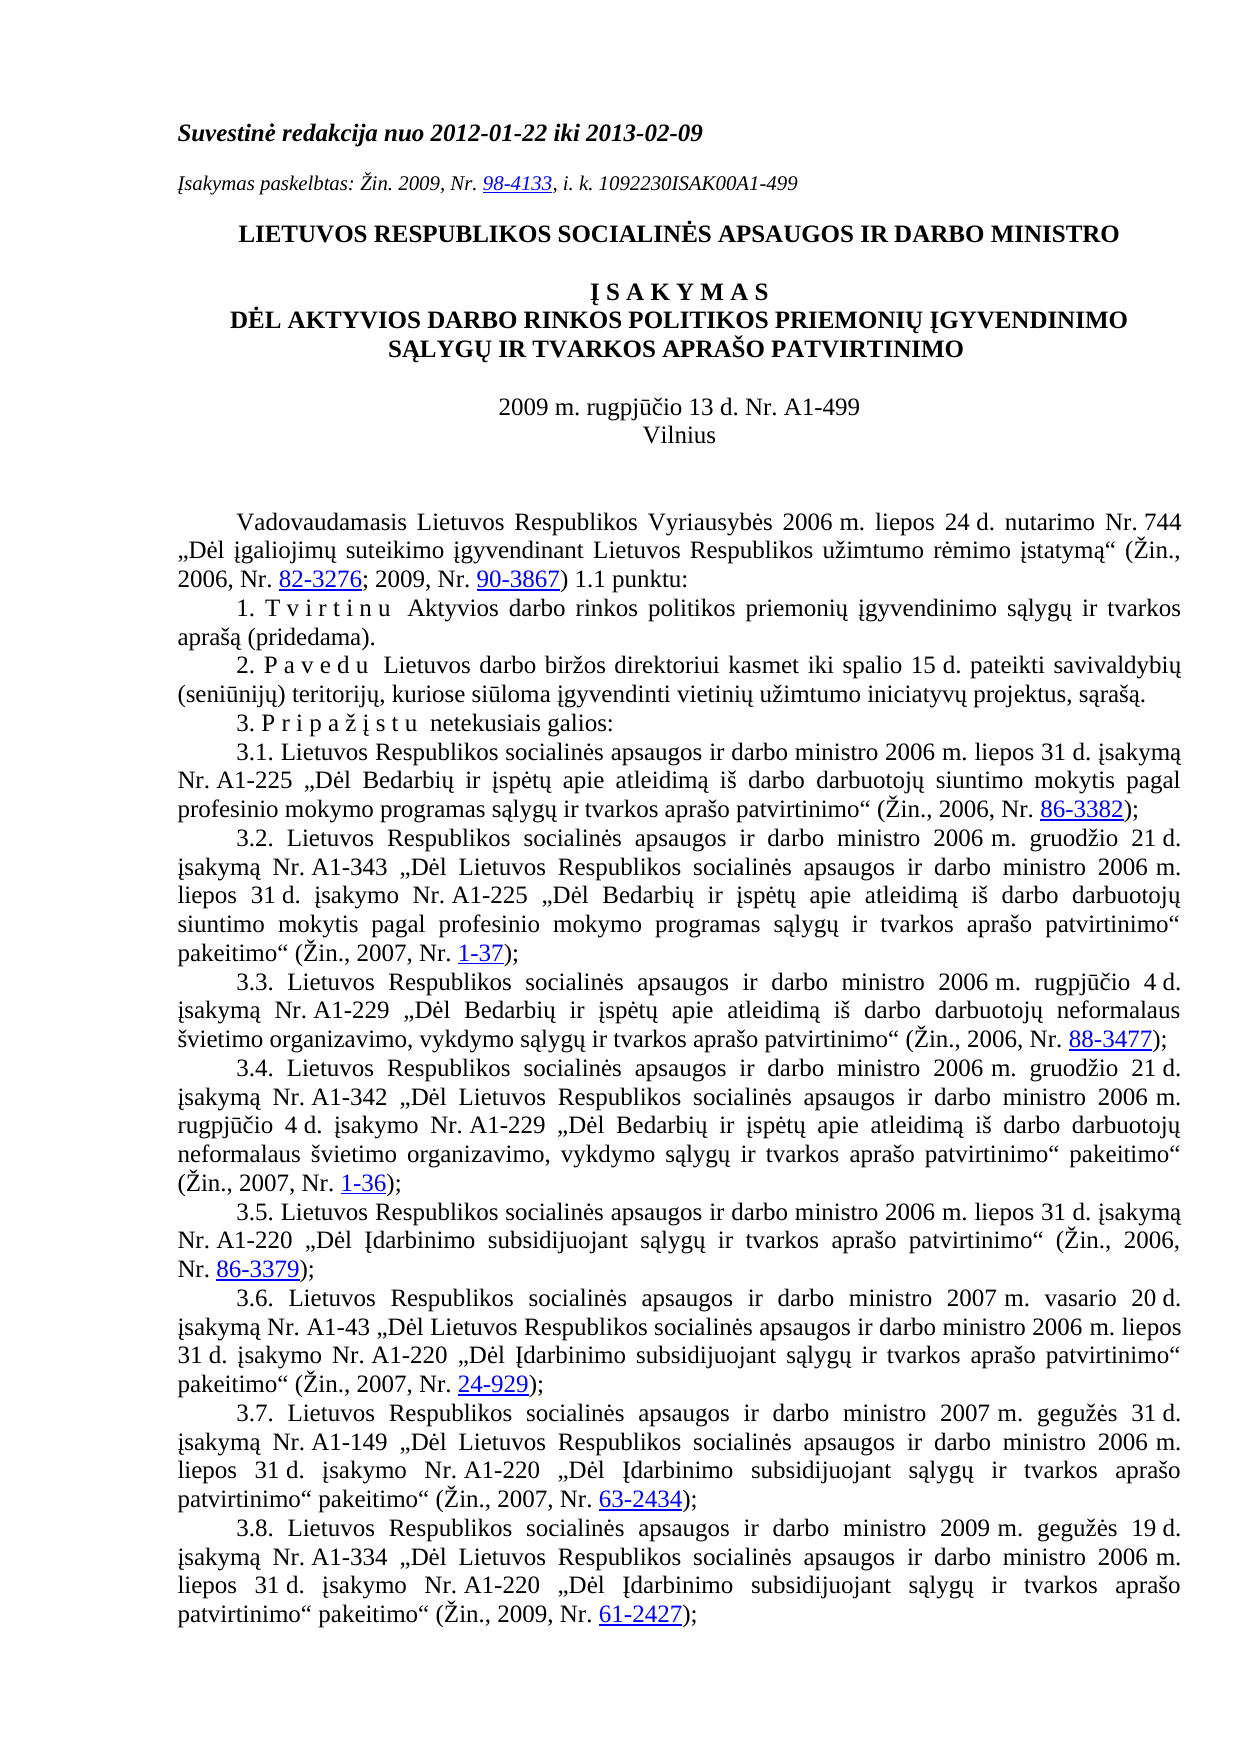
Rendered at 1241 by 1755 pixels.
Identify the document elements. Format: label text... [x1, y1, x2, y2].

text Įsakymas paskelbtas: Žin. 2009, Nr. 98-4133, i. k. 1092230ISAK00A1-499 [177, 171, 1181, 195]
text ĮSAKYMAS [177, 277, 1181, 305]
text Suvestinė redakcija nuo 2012-01-22 iki 2013-02-09 [177, 118, 1181, 147]
text LIETUVOS RESPUBLIKOS SOCIALINĖS APSAUGOS IR DARBO MINISTRO [177, 219, 1181, 248]
text DĖL aktyvios darbo rinkos politikos priemonių įgyvendinimo SĄLYGŲ IR TVARKOS APRAŠO PATVIRTINIMO [177, 305, 1181, 363]
text 3.4. Lietuvos Respublikos socialinės apsaugos ir darbo ministro 2006 m. gruodžio 21 d. įsakymą Nr. A1-342 „Dėl Lietuvos Respublikos socialinės apsaugos ir darbo ministro 2006 m. rugpjūčio 4 d. įsakymo Nr. A1-229 „Dėl Bedarbių ir įspėtų apie atleidimą iš darbo darbuotojų neformalaus švietimo organizavimo, vykdymo sąlygų ir tvarkos aprašo patvirtinimo“ pakeitimo“ (Žin., 2007, Nr. 1-36); [177, 1053, 1181, 1197]
text Vilnius [177, 420, 1181, 449]
text 3.1. Lietuvos Respublikos socialinės apsaugos ir darbo ministro 2006 m. liepos 31 d. įsakymą Nr. A1-225 „Dėl bedarbių ir įspėtų apie atleidimą iš darbo darbuotojų siuntimo mokytis pagal profesinio mokymo programas sąlygų ir tvarkos aprašo patvirtinimo“ (Žin., 2006, Nr. 86-3382); [177, 737, 1181, 823]
text Vadovaudamasis Lietuvos Respublikos Vyriausybės 2006 m. liepos 24 d. nutarimo Nr. 744 „Dėl įgaliojimų suteikimo įgyvendinant Lietuvos Respublikos užimtumo rėmimo įstatymą“ (Žin., 2006, Nr. 82-3276; 2009, Nr. 90-3867) 1.1 punktu: [177, 507, 1181, 593]
text 3.7. Lietuvos Respublikos socialinės apsaugos ir darbo ministro 2007 m. gegužės 31 d. įsakymą Nr. A1-149 „Dėl Lietuvos Respublikos socialinės apsaugos ir darbo ministro 2006 m. liepos 31 d. įsakymo Nr. A1-220 „Dėl Įdarbinimo subsidijuojant sąlygų ir tvarkos aprašo patvirtinimo“ pakeitimo“ (Žin., 2007, Nr. 63-2434); [177, 1398, 1181, 1513]
text 3. Pripažįstu netekusiais galios: [177, 708, 1181, 737]
text 3.2. Lietuvos Respublikos socialinės apsaugos ir darbo ministro 2006 m. gruodžio 21 d. įsakymą Nr. A1-343 „Dėl Lietuvos Respublikos socialinės apsaugos ir darbo ministro 2006 m. liepos 31 d. įsakymo Nr. A1-225 „Dėl Bedarbių ir įspėtų apie atleidimą iš darbo darbuotojų siuntimo mokytis pagal profesinio mokymo programas sąlygų ir tvarkos aprašo patvirtinimo“ pakeitimo“ (Žin., 2007, Nr. 1-37); [177, 823, 1181, 967]
text 3.5. Lietuvos Respublikos socialinės apsaugos ir darbo ministro 2006 m. liepos 31 d. įsakymą Nr. A1-220 „Dėl Įdarbinimo subsidijuojant sąlygų ir tvarkos aprašo patvirtinimo“ (Žin., 2006, Nr. 86-3379); [177, 1197, 1181, 1283]
text 3.6. Lietuvos Respublikos socialinės apsaugos ir darbo ministro 2007 m. vasario 20 d. įsakymą Nr. A1-43 „Dėl Lietuvos Respublikos socialinės apsaugos ir darbo ministro 2006 m. liepos 31 d. įsakymo Nr. A1-220 „Dėl Įdarbinimo subsidijuojant sąlygų ir tvarkos aprašo patvirtinimo“ pakeitimo“ (Žin., 2007, Nr. 24-929); [177, 1283, 1181, 1398]
text 3.3. Lietuvos Respublikos socialinės apsaugos ir darbo ministro 2006 m. rugpjūčio 4 d. įsakymą Nr. A1-229 „Dėl Bedarbių ir įspėtų apie atleidimą iš darbo darbuotojų neformalaus švietimo organizavimo, vykdymo sąlygų ir tvarkos aprašo patvirtinimo“ (Žin., 2006, Nr. 88-3477); [177, 967, 1181, 1053]
text 1. Tvirtinu Aktyvios darbo rinkos politikos priemonių įgyvendinimo sąlygų ir tvarkos aprašą (pridedama). [177, 593, 1181, 650]
text 2. Pavedu Lietuvos darbo biržos direktoriui kasmet iki spalio 15 d. pateikti savivaldybių (seniūnijų) teritorijų, kuriose siūloma įgyvendinti vietinių užimtumo iniciatyvų projektus, sąrašą. [177, 650, 1181, 708]
text 3.8. Lietuvos Respublikos socialinės apsaugos ir darbo ministro 2009 m. gegužės 19 d. įsakymą Nr. A1-334 „Dėl Lietuvos Respublikos socialinės apsaugos ir darbo ministro 2006 m. liepos 31 d. įsakymo Nr. A1-220 „Dėl Įdarbinimo subsidijuojant sąlygų ir tvarkos aprašo patvirtinimo“ pakeitimo“ (Žin., 2009, Nr. 61-2427); [177, 1513, 1181, 1628]
text 2009 m. rugpjūčio 13 d. Nr. A1-499 [177, 392, 1181, 420]
